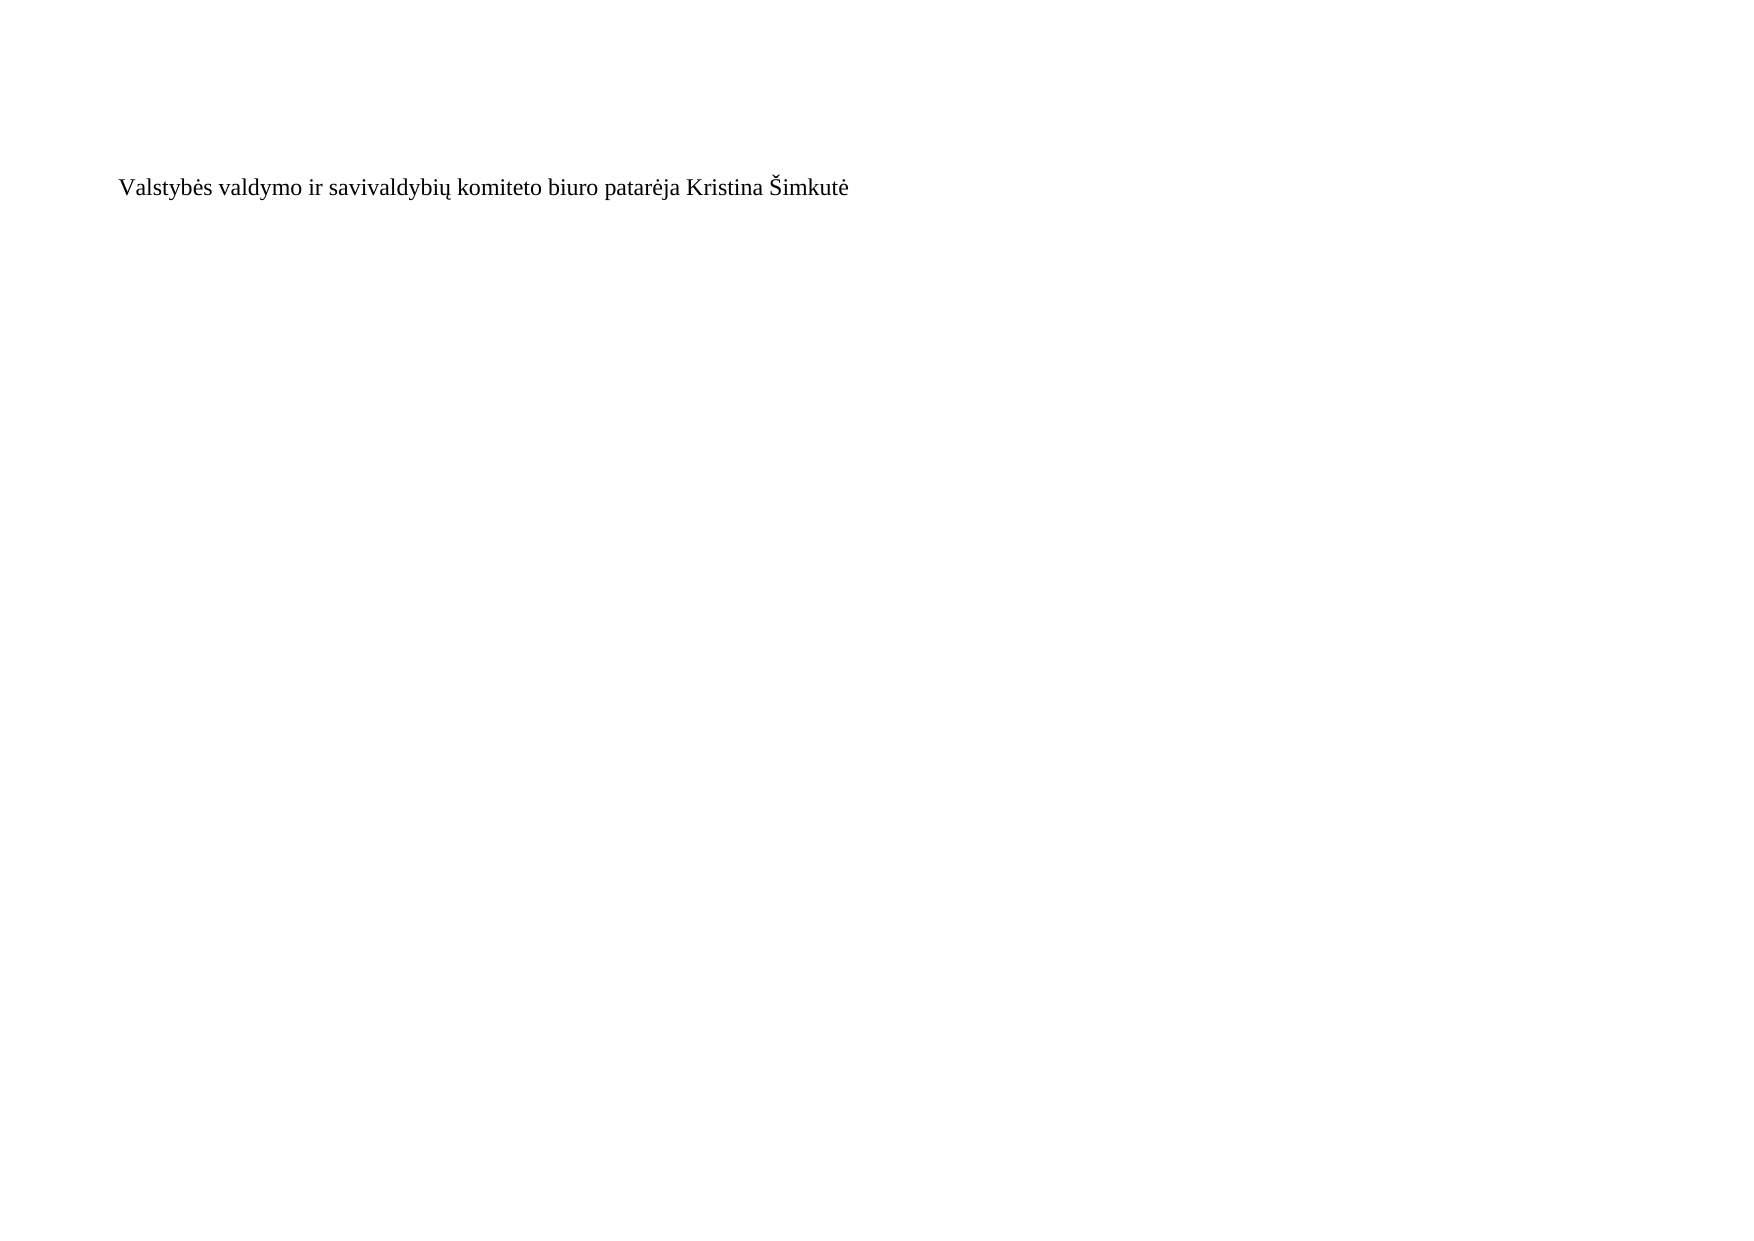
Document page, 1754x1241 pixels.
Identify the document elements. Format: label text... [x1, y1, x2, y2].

text Valstybės valdymo ir savivaldybių komiteto biuro patarėja Kristina Šimkutė [118, 173, 1683, 201]
